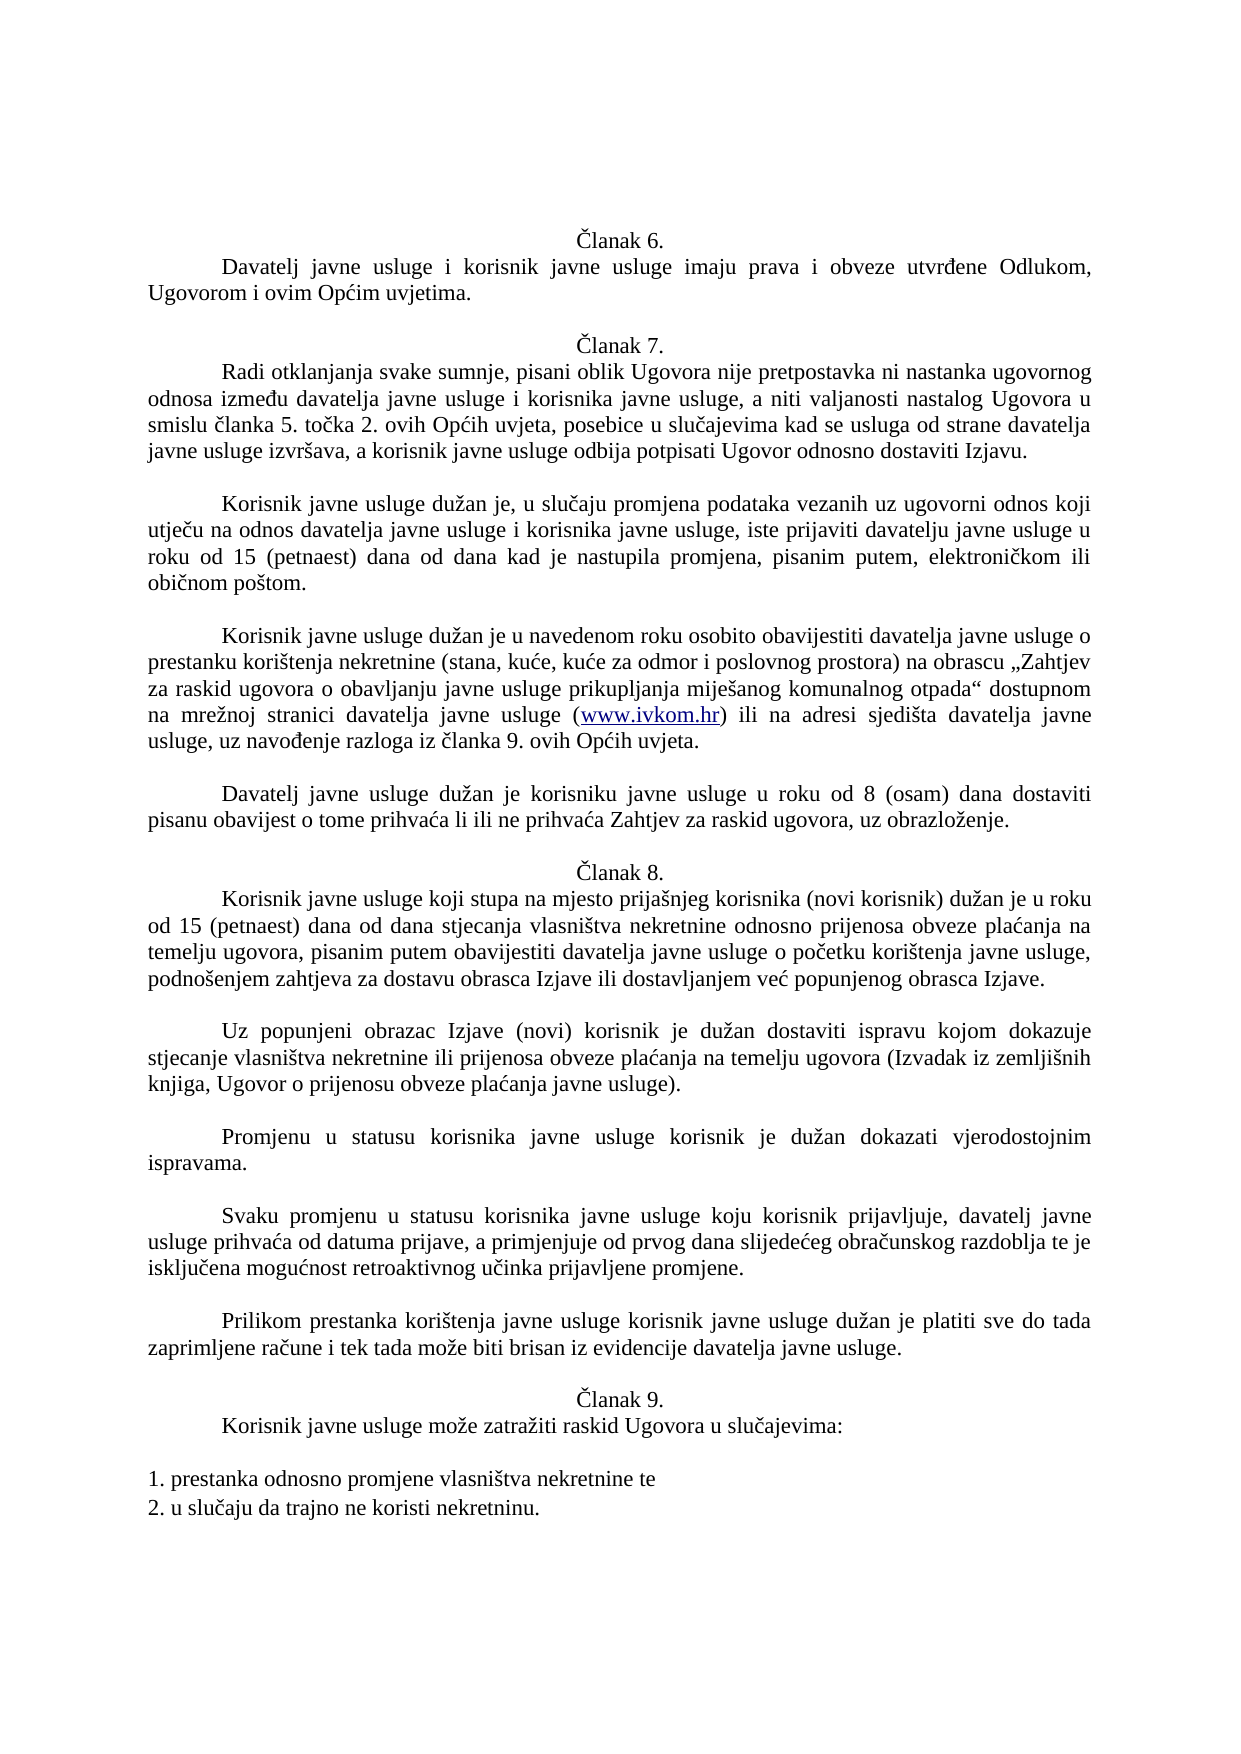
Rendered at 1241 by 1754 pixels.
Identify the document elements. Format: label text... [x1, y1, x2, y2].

text Prilikom prestanka korištenja javne usluge korisnik javne usluge dužan je platiti sve do tada zaprimljene račune i tek tada može biti brisan iz evidencije davatelja javne usluge. [148, 1307, 1093, 1360]
text Članak 7. [148, 332, 1093, 358]
text 1. prestanka odnosno promjene vlasništva nekretnine te [148, 1465, 1093, 1492]
text Članak 8. [148, 859, 1093, 886]
text Radi otklanjanja svake sumnje, pisani oblik Ugovora nije pretpostavka ni nastanka ugovornog odnosa između davatelja javne usluge i korisnika javne usluge, a niti valjanosti nastalog Ugovora u smislu članka 5. točka 2. ovih Općih uvjeta, posebice u slučajevima kad se usluga od strane davatelja javne usluge izvršava, a korisnik javne usluge odbija potpisati Ugovor odnosno dostaviti Izjavu. [148, 358, 1093, 464]
text Korisnik javne usluge dužan je u navedenom roku osobito obavijestiti davatelja javne usluge o prestanku korištenja nekretnine (stana, kuće, kuće za odmor i poslovnog prostora) na obrascu „Zahtjev za raskid ugovora o obavljanju javne usluge prikupljanja miješanog komunalnog otpada“ dostupnom na mrežnoj stranici davatelja javne usluge (www.ivkom.hr) ili na adresi sjedišta davatelja javne usluge, uz navođenje razloga iz članka 9. ovih Općih uvjeta. [148, 622, 1093, 754]
text 2. u slučaju da trajno ne koristi nekretninu. [148, 1493, 1093, 1520]
text Članak 6. [148, 227, 1093, 253]
text Davatelj javne usluge i korisnik javne usluge imaju prava i obveze utvrđene Odlukom, Ugovorom i ovim Općim uvjetima. [148, 253, 1093, 306]
text Članak 9. [148, 1386, 1093, 1413]
text Promjenu u statusu korisnika javne usluge korisnik je dužan dokazati vjerodostojnim ispravama. [148, 1123, 1093, 1175]
text Svaku promjenu u statusu korisnika javne usluge koju korisnik prijavljuje, davatelj javne usluge prihvaća od datuma prijave, a primjenjuje od prvog dana slijedećeg obračunskog razdoblja te je isključena mogućnost retroaktivnog učinka prijavljene promjene. [148, 1202, 1093, 1281]
text Uz popunjeni obrazac Izjave (novi) korisnik je dužan dostaviti ispravu kojom dokazuje stjecanje vlasništva nekretnine ili prijenosa obveze plaćanja na temelju ugovora (Izvadak iz zemljišnih knjiga, Ugovor o prijenosu obveze plaćanja javne usluge). [148, 1017, 1093, 1096]
text Davatelj javne usluge dužan je korisniku javne usluge u roku od 8 (osam) dana dostaviti pisanu obavijest o tome prihvaća li ili ne prihvaća Zahtjev za raskid ugovora, uz obrazloženje. [148, 780, 1093, 833]
text Korisnik javne usluge može zatražiti raskid Ugovora u slučajevima: [148, 1413, 1093, 1439]
text Korisnik javne usluge dužan je, u slučaju promjena podataka vezanih uz ugovorni odnos koji utječu na odnos davatelja javne usluge i korisnika javne usluge, iste prijaviti davatelju javne usluge u roku od 15 (petnaest) dana od dana kad je nastupila promjena, pisanim putem, elektroničkom ili običnom poštom. [148, 490, 1093, 596]
text Korisnik javne usluge koji stupa na mjesto prijašnjeg korisnika (novi korisnik) dužan je u roku od 15 (petnaest) dana od dana stjecanja vlasništva nekretnine odnosno prijenosa obveze plaćanja na temelju ugovora, pisanim putem obavijestiti davatelja javne usluge o početku korištenja javne usluge, podnošenjem zahtjeva za dostavu obrasca Izjave ili dostavljanjem već popunjenog obrasca Izjave. [148, 886, 1093, 991]
